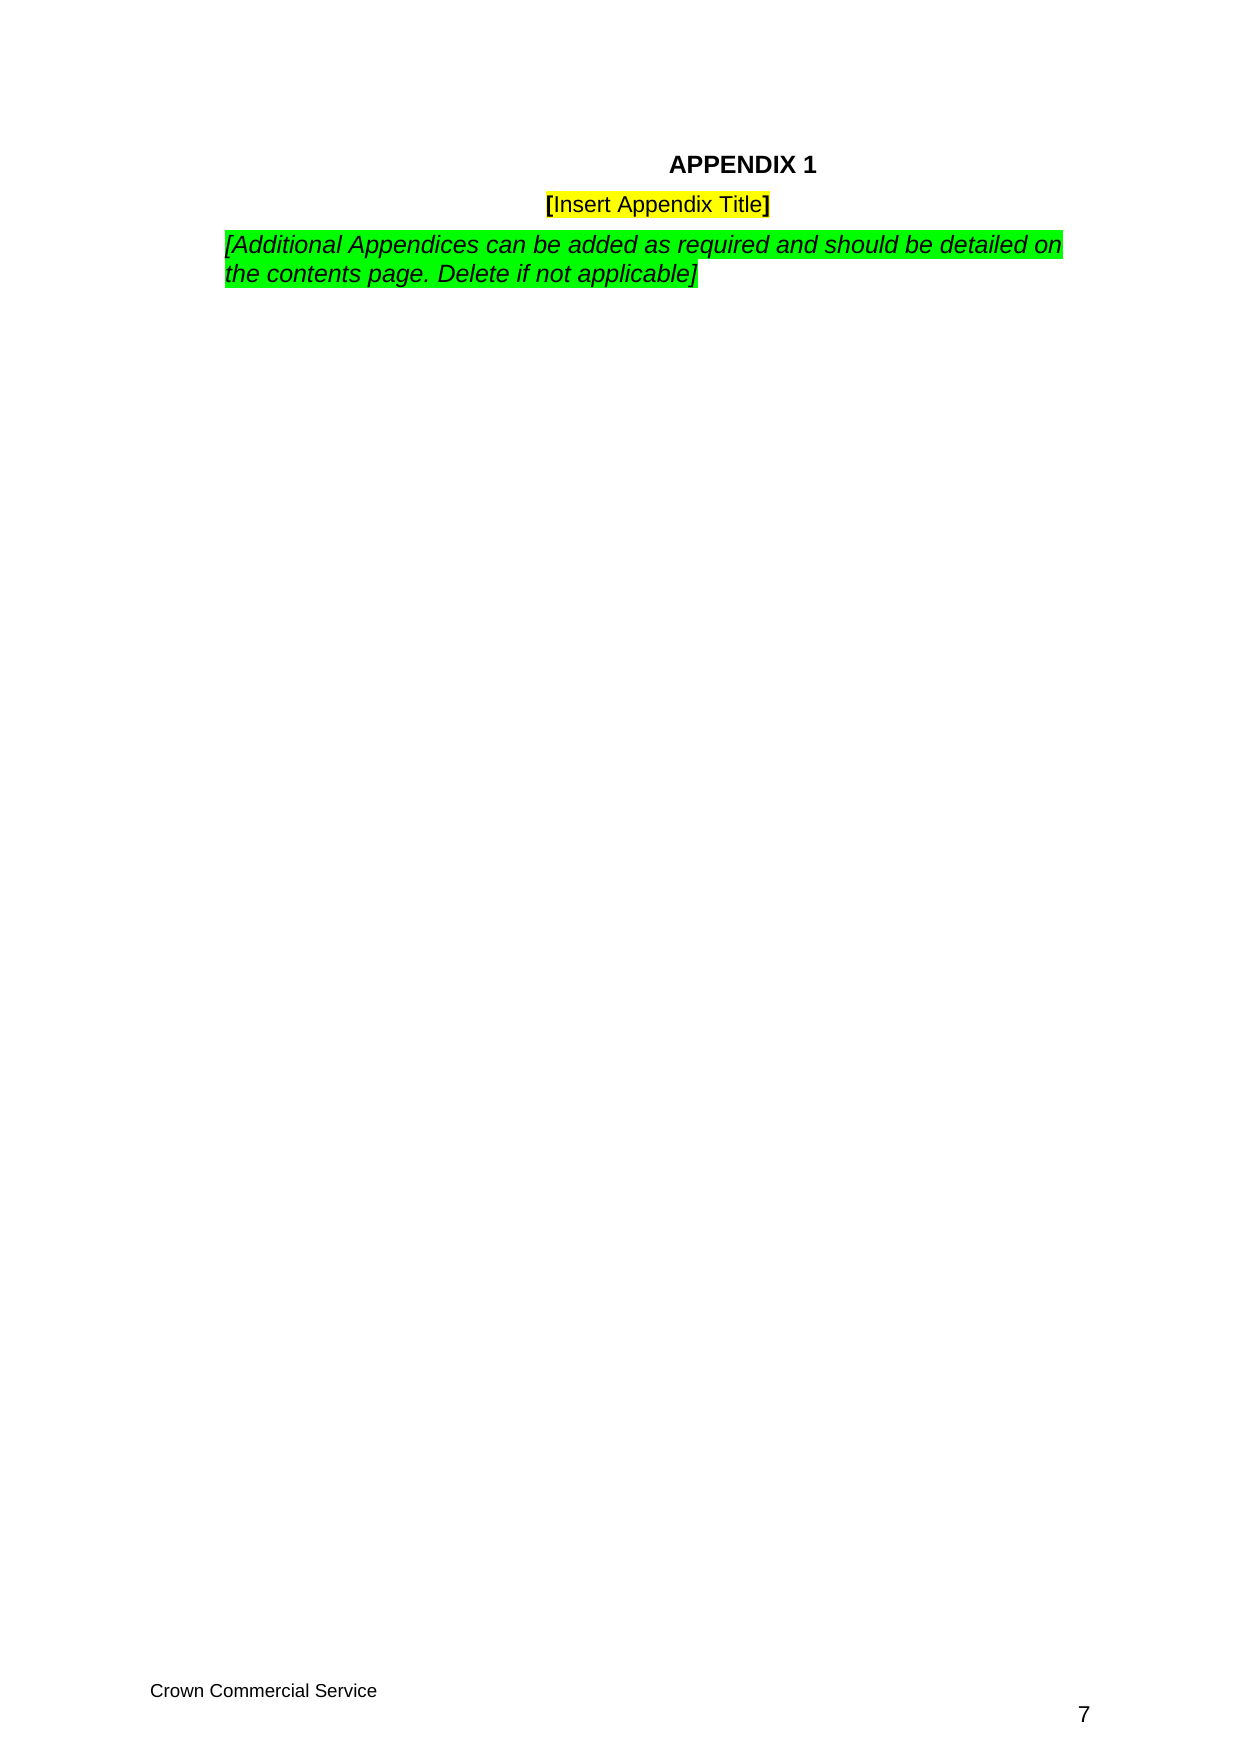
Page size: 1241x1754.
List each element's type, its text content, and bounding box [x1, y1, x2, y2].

subtitle APPENDIX 1 [396, 150, 1090, 179]
text [Insert Appendix Title] [225, 191, 1090, 218]
text [Additional Appendices can be added as required and should be detailed on the contents page. Delete if not applicable] [225, 230, 1090, 288]
